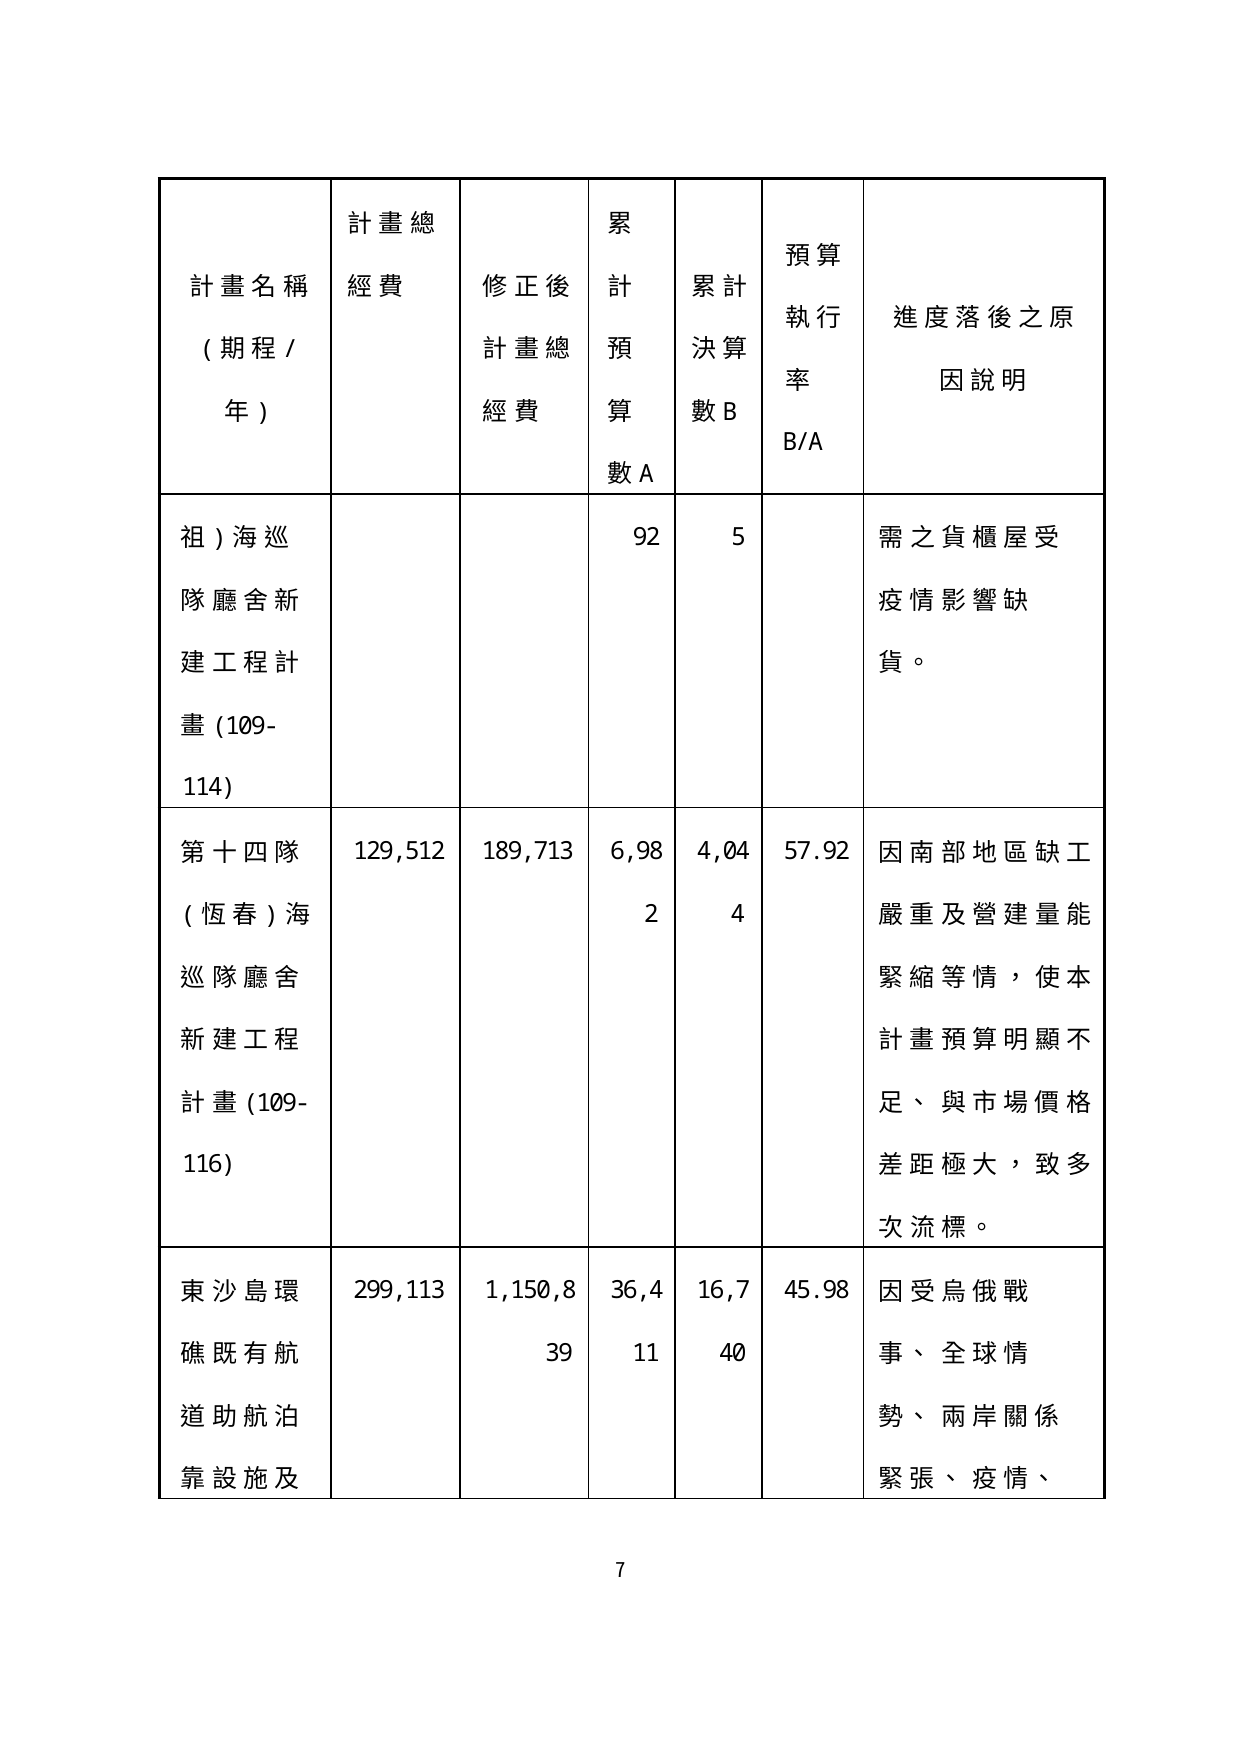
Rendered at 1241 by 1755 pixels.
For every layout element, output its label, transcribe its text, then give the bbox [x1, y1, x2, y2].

table_cell 299,113 [332, 1248, 459, 1497]
table_cell 因南部地區缺工嚴重及營建量能緊縮等情，使本計畫預算明顯不足、與市場價格差距極大，致多次流標。 [864, 808, 1103, 1246]
table_cell 需之貨櫃屋受疫情影響缺貨。 [864, 495, 1103, 807]
table_cell 16,740 [676, 1248, 761, 1497]
table_cell 因受烏俄戰事、全球情勢、兩岸關係緊張、疫情、 [864, 1248, 1103, 1497]
table_cell 92 [589, 495, 674, 807]
table_cell 36,411 [589, 1248, 674, 1497]
table_header 計畫名稱 (期程/年) [161, 180, 330, 493]
table_cell 5 [676, 495, 761, 807]
table_header 進度落後之原因說明 [864, 180, 1103, 493]
table_cell 1,150,839 [461, 1248, 588, 1497]
table_cell [763, 495, 863, 807]
table_header 預算執行率B/A [763, 180, 863, 493]
table_header 修正後計畫總經費 [461, 180, 588, 493]
table_cell 6,982 [589, 808, 674, 1246]
table_cell 東沙島環礁既有航道助航泊靠設施及 [161, 1248, 330, 1497]
table_header 累計決算數B [676, 180, 761, 493]
table_cell [332, 495, 459, 807]
table_cell [461, 495, 588, 807]
table_header 累計預算數A [589, 180, 674, 493]
table_cell 57.92 [763, 808, 863, 1246]
table_cell 45.98 [763, 1248, 863, 1497]
table_cell 129,512 [332, 808, 459, 1246]
table_cell 189,713 [461, 808, 588, 1246]
table_header 計畫總經費 [332, 180, 459, 493]
table_cell 4,044 [676, 808, 761, 1246]
table_cell 祖)海巡隊廳舍新建工程計畫(109-114) [161, 495, 330, 807]
table_cell 第十四隊(恆春)海巡隊廳舍新建工程計畫(109-116) [161, 808, 330, 1246]
